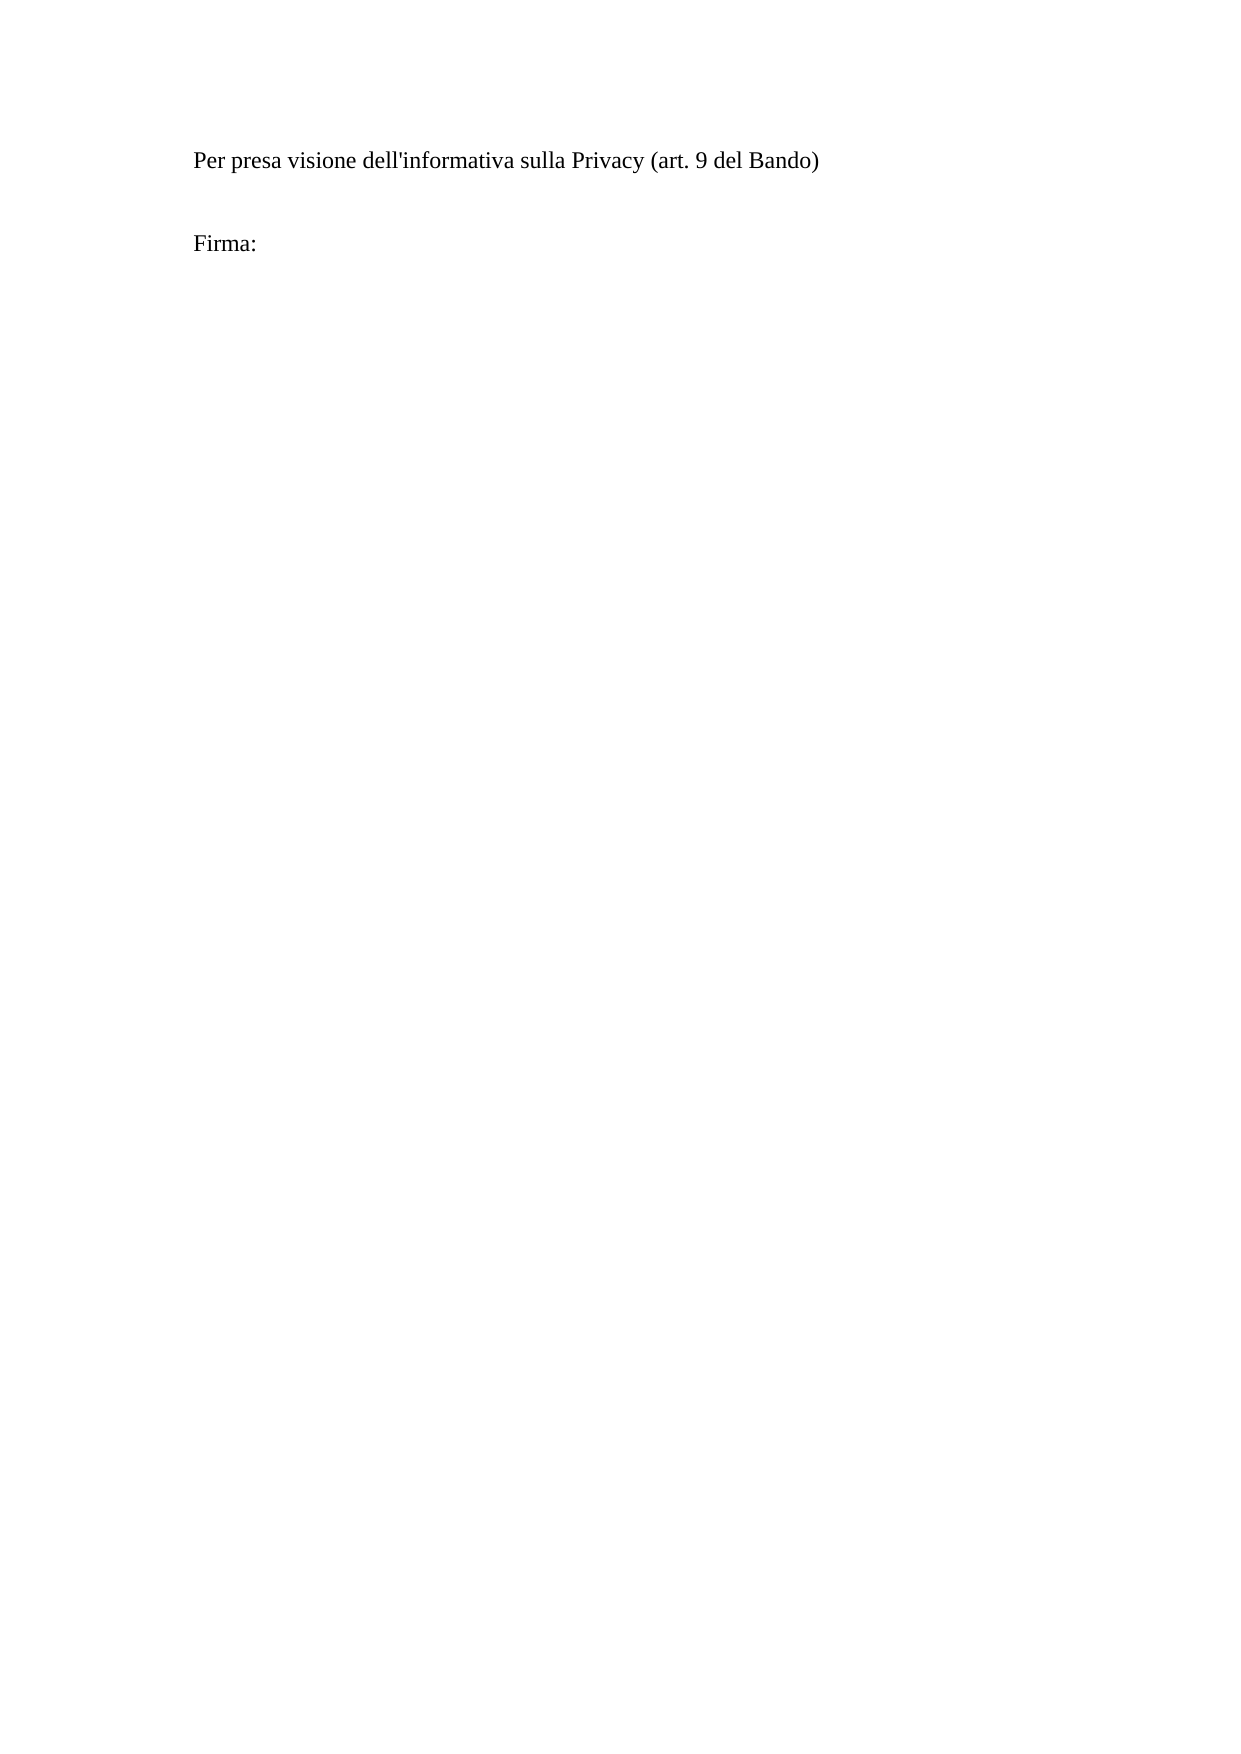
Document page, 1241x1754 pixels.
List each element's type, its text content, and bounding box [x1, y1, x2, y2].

text Firma: [193, 228, 1122, 256]
text Per presa visione dell'informativa sulla Privacy (art. 9 del Bando) [193, 146, 1122, 173]
